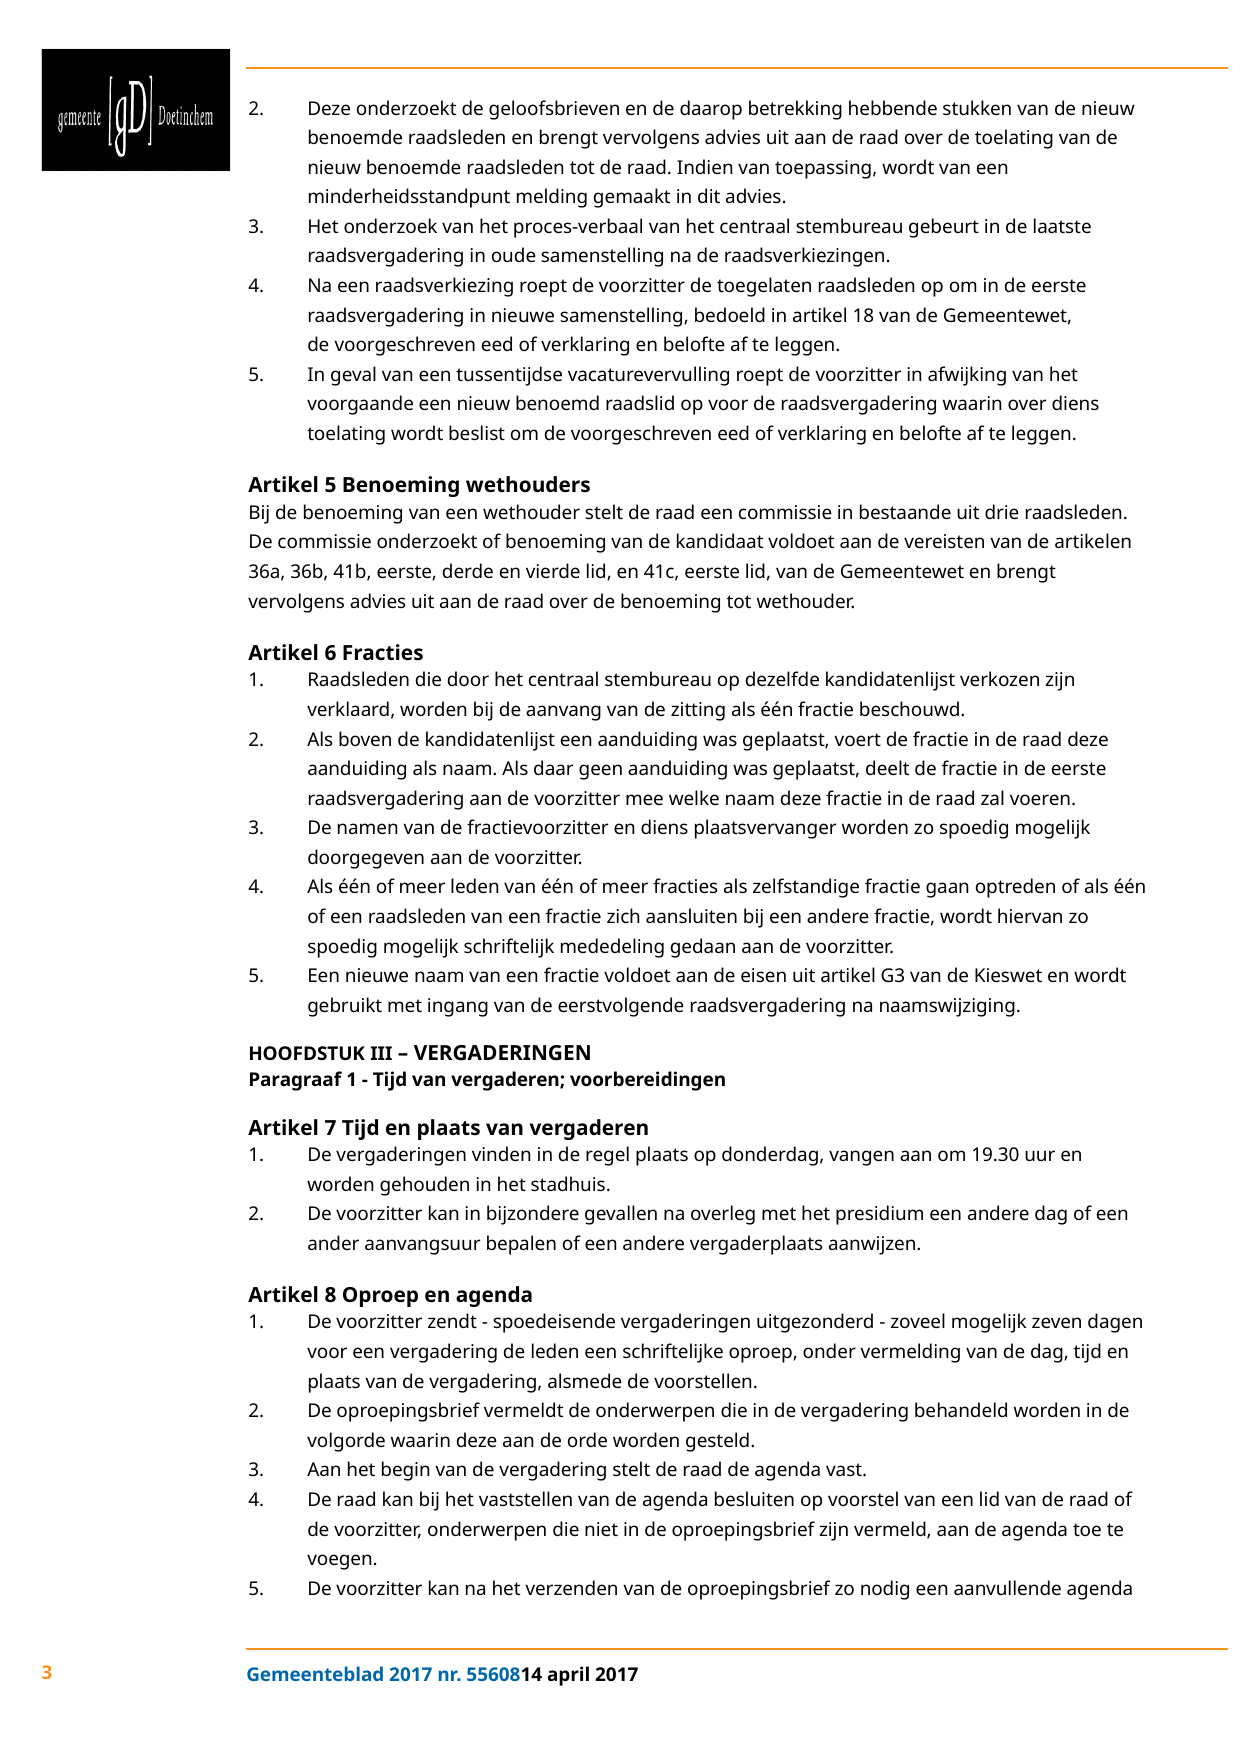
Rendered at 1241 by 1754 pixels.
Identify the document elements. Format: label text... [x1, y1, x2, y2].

list De vergaderingen vinden in de regel plaats op donderdag, vangen aan om 19.30 uur en worden gehouden in het stadhuis. [248, 1141, 1152, 1196]
list De voorzitter kan in bijzondere gevallen na overleg met het presidium een andere dag of een ander aanvangsuur bepalen of een andere vergaderplaats aanwijzen. [248, 1200, 1152, 1256]
list Raadsleden die door het centraal stembureau op dezelfde kandidatenlijst verkozen zijn verklaard, worden bij de aanvang van de zitting als één fractie beschouwd. [248, 667, 1152, 722]
list Als één of meer leden van één of meer fracties als zelfstandige fractie gaan optreden of als één of een raadsleden van een fractie zich aansluiten bij een andere fractie, wordt hiervan zo spoedig mogelijk schriftelijk mededeling gedaan aan de voorzitter. [248, 874, 1152, 959]
list De oproepingsbrief vermeldt de onderwerpen die in de vergadering behandeld worden in de volgorde waarin deze aan de orde worden gesteld. [248, 1397, 1152, 1453]
list Aan het begin van de vergadering stelt de raad de agenda vast. [248, 1457, 1152, 1482]
text Paragraaf 1 - Tijd van vergaderen; voorbereidingen [248, 1066, 1152, 1092]
list De namen van de fractievoorzitter en diens plaatsvervanger worden zo spoedig mogelijk doorgegeven aan de voorzitter. [248, 814, 1152, 870]
text Artikel 7 Tijd en plaats van vergaderen [248, 1113, 1152, 1141]
list Als boven de kandidatenlijst een aanduiding was geplaatst, voert de fractie in de raad deze aanduiding als naam. Als daar geen aanduiding was geplaatst, deelt de fractie in de eerste raadsvergadering aan de voorzitter mee welke naam deze fractie in de raad zal voeren. [248, 726, 1152, 811]
list De voorzitter kan na het verzenden van de oproepingsbrief zo nodig een aanvullende agenda [248, 1575, 1152, 1601]
text HOOFDSTUK III – VERGADERINGEN [248, 1038, 1152, 1066]
list Het onderzoek van het proces-verbaal van het centraal stembureau gebeurt in de laatste raadsvergadering in oude samenstelling na de raadsverkiezingen. [248, 213, 1152, 268]
text Artikel 5 Benoeming wethouders [248, 471, 1152, 499]
text Bij de benoeming van een wethouder stelt de raad een commissie in bestaande uit drie raadsleden. De commissie onderzoekt of benoeming van de kandidaat voldoet aan de vereisten van de artikelen 36a, 36b, 41b, eerste, derde en vierde lid, en 41c, eerste lid, van de Gemeentewet en brengt vervolgens advies uit aan de raad over de benoeming tot wethouder. [248, 499, 1152, 613]
list De voorzitter zendt - spoedeisende vergaderingen uitgezonderd - zoveel mogelijk zeven dagen voor een vergadering de leden een schriftelijke oproep, onder vermelding van de dag, tijd en plaats van de vergadering, alsmede de voorstellen. [248, 1309, 1152, 1394]
picture [41, 47, 231, 172]
list Na een raadsverkiezing roept de voorzitter de toegelaten raadsleden op om in de eerste raadsvergadering in nieuwe samenstelling, bedoeld in artikel 18 van de Gemeentewet, de voorgeschreven eed of verklaring en belofte af te leggen. [248, 272, 1152, 357]
text Artikel 8 Oproep en agenda [248, 1280, 1152, 1309]
text Artikel 6 Fracties [248, 638, 1152, 667]
list De raad kan bij het vaststellen van de agenda besluiten op voorstel van een lid van de raad of de voorzitter, onderwerpen die niet in de oproepingsbrief zijn vermeld, aan de agenda toe te voegen. [248, 1486, 1152, 1571]
list Een nieuwe naam van een fractie voldoet aan de eisen uit artikel G3 van de Kieswet en wordt gebruikt met ingang van de eerstvolgende raadsvergadering na naamswijziging. [248, 962, 1152, 1018]
list In geval van een tussentijdse vacaturevervulling roept de voorzitter in afwijking van het voorgaande een nieuw benoemd raadslid op voor de raadsvergadering waarin over diens toelating wordt beslist om de voorgeschreven eed of verklaring en belofte af te leggen. [248, 361, 1152, 446]
list Deze onderzoekt de geloofsbrieven en de daarop betrekking hebbende stukken van de nieuw benoemde raadsleden en brengt vervolgens advies uit aan de raad over de toelating van de nieuw benoemde raadsleden tot de raad. Indien van toepassing, wordt van een minderheidsstandpunt melding gemaakt in dit advies. [248, 95, 1152, 209]
